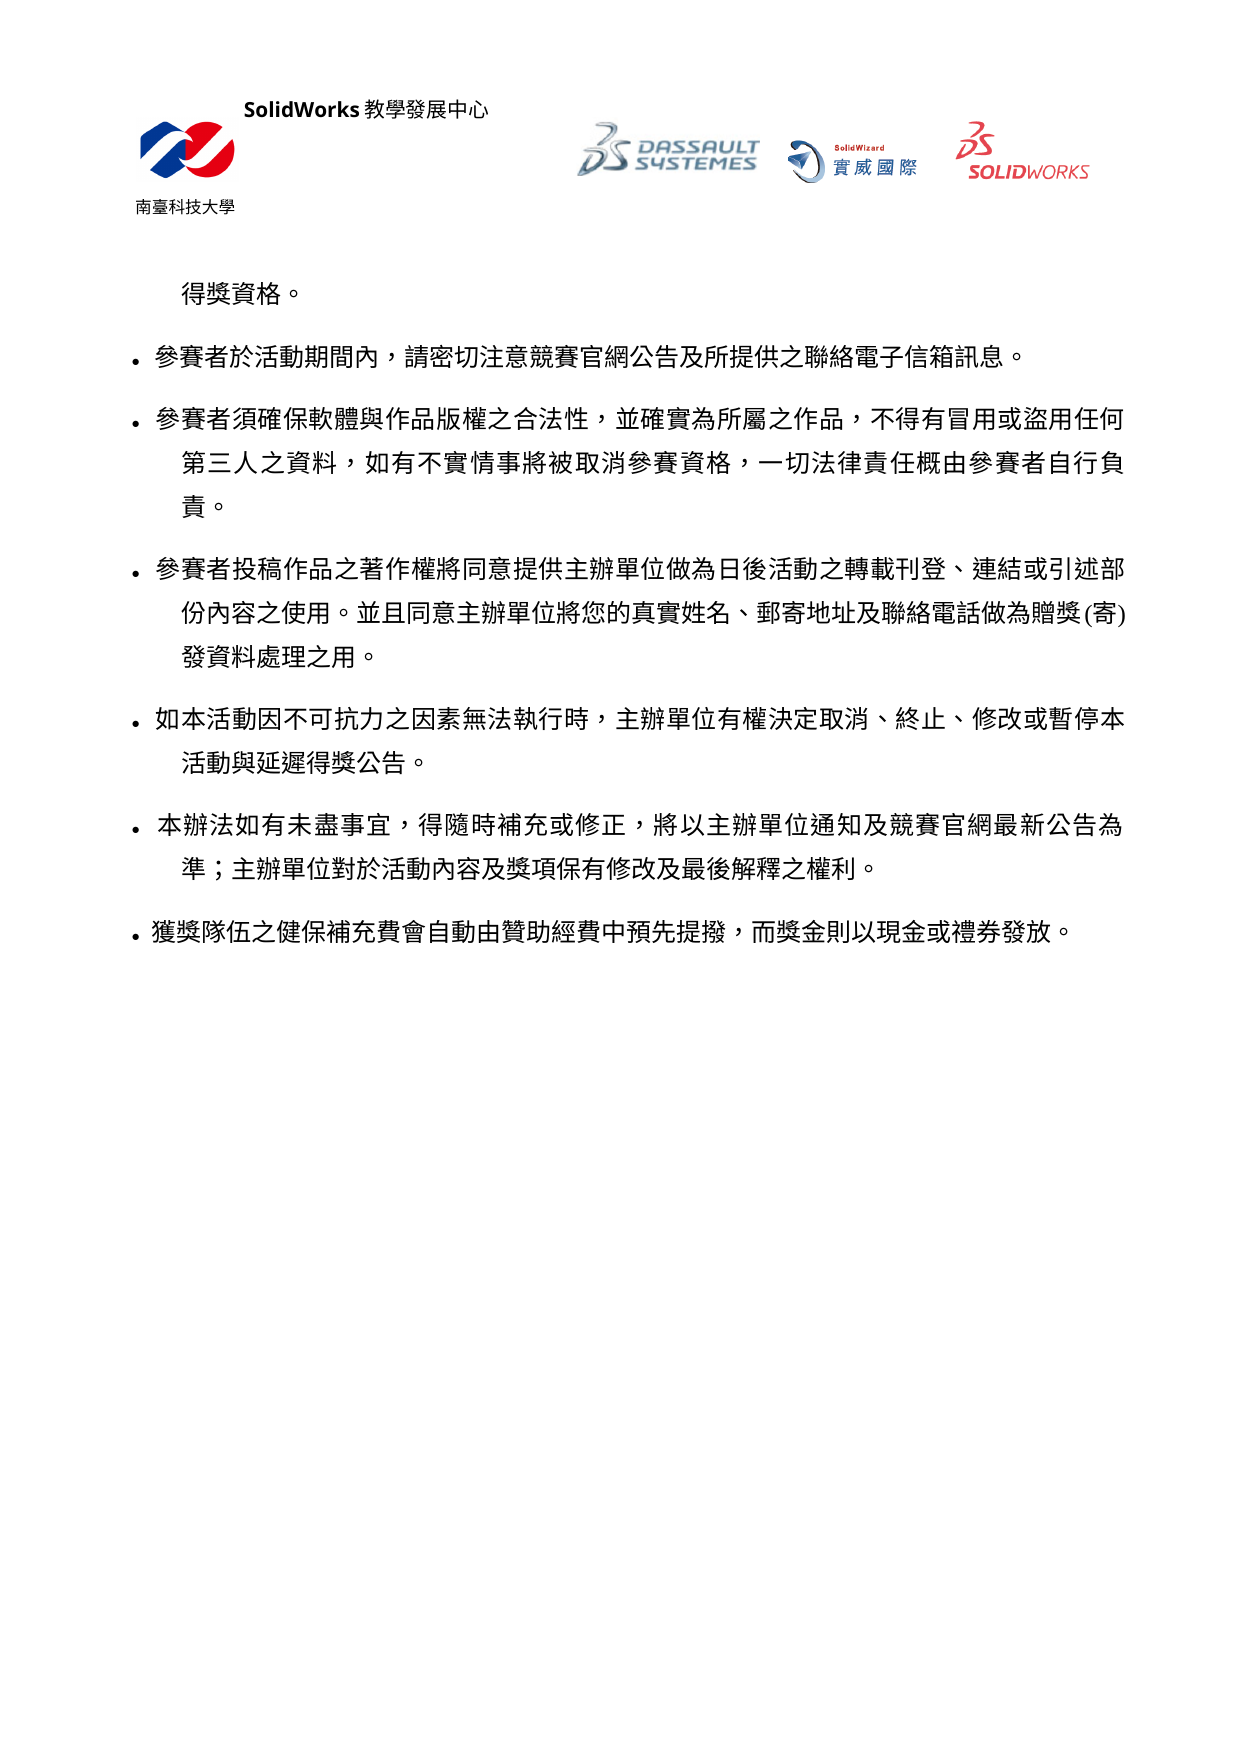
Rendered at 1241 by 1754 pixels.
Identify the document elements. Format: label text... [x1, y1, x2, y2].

table_header 活動時間與競賽方式 ● 收件、資格審查及競賽 自2021年5月1日起至2021年10月15日下午24時止，郵寄繳交報名表紙本、作品說明書紙本與光碟(電子檔內容包含報名表、參賽者身份證+學生證正反面文件、作品說明書、檔案清單、SOLIDWORKS圖檔及其JPG渲染圖檔。若有動畫檔與分析報告，則視作品呈現需要檢附於光碟中)至活動承辦信箱(710 台南市永康區南臺街1號機械工程系，專案助理陳彥宏博士，49612085@stust.edu.tw)。 ● 競賽組別分類 1. 高中以下類組(含高職)：參賽作品需解決既有問題或改善現有產品，並符合以下任一屬性 (1) 日常生活 (2) 特定產業 2. 大專以上類組(含研究所)：參賽作品需解決既有問題或改善現有產品，並符合以下任一屬性 (1) 日常生活 (2) 特定產業 (3) 創新技術 ● 競賽結果公布與頒獎典禮 2021年11月5日公布競賽入圍結果，前三名得獎者於2021年11月13日上午10時至南臺科技大學參加頒獎典禮(典禮可能適度調整以因應疫情變化)，需進行5分鐘簡報講解。得獎名次將於頒獎當天11月13日當場揭露，得獎團隊需至少推派至少兩位隊員(可含指導老師)參加頒獎典禮，未出席者視同自動放棄，將取消其得獎資格。(如遇颱風或地震等不可抗力之天災，得順延一週舉行) 參賽資格 舉凡熟稔SOLIDWORKS的在校學生(2021年10月前仍保留學籍者)皆歡迎組隊報名參加。每隊人數以1~4人為限，每隊需設有隊長一名，以及1~2位指導老師，並以隊長作為聯絡窗口。 繳交文件與資料 收件及資格審查 1. 2021 SOLIDWORKS設計神人競賽報名表 (電子檔) ● 報名表單下載路徑： 南臺科技大學首頁→學術單位→機械工程系→最新消息→競賽相關訊息→2021 SOLIDWORKS設計神人競賽 2. 參賽資格證明：學生證與身分證正反面數位照片 (電子檔，可掃描或手機拍攝，但內容須清晰。) 備註：此資料僅為確認參賽資格，主辦單位承諾將不挪作他用。 3. 光碟封面請註明：隊伍名稱、組員姓名、指導老師姓名  ● 請將所有資料(電子檔內容包含報名表、參賽者身份證明文件、作品說明書、檔案清單、SOLIDWORKS圖檔及其JPG渲染圖檔。若有動畫檔、實體影像與分析報告，則視作品呈現需要檢附於光碟中)整合為一份資料夾，名稱請註明：2021 SOLIDWORKS設計神人競賽-隊伍名稱-隊長姓名，連同書面資料(報名表與作品說明書紙本)寄至承辦人專案助理陳彥宏博士信箱(地址：710 臺南市永康區南臺街1號機械工程系)。 注意事項： (1) 作品說明書以A4大小10頁為限，格式綱目如下 (I) 封面: 作品、隊伍與組員名稱 (II) 創作理念 (III) 設計內涵與圖面(或實體)解說 (IV) 實際應用與延伸價值性 (2) JPG渲染圖檔將作為最終決選評審評定的參考資料之一 (3) 動畫檔尺寸為4:3，影片長度3分鐘以內 (4) 提供分析報告者可獲得初選總分1至3分的加分，依報告內容完整度而定 (5) 實體組須以至少6張各種角度相機拍攝的影像檔展現，而實體成品得以3D 列印施作 評審標準 ● 資格審查及評審方式 1. 參賽者資格以書面審查為主，除了鼓勵參賽者預先上網登錄以加速審核資格之外，同時宜確認是否以合法SOLIDWORKS軟體產出作品。參賽作品內容審查則以參賽隊伍電子檔進行實質審查，實體作品須以至少6張各種角度相機拍攝的影像檔展現，針對設計與分析完整性、創作議題與精神、技術創新與新穎性、可製造性與價值等，進行評審參賽作品之作業。設計類作品如有實體作品或分析文件內容者，享有額外加分之優待。 2. 預計11月5日公佈獲獎團隊(不公告名次)，並以e-mail寄送獲獎通知書和頒獎典禮說明。獲獎團隊請於收到通知書之日起至11月12日下午24時止，繳交頒獎典禮參加人員名單。 ● 評審內容與評分標準 1. 創新性(40%) 2. 完整性(10%) 3. 技術難易度(20%) 4. 實際應用與延伸價值性(30%) 評選過程中，各項分數加總後，依總分高低排序。頒獎當天得獎者得將實體(高中組可以3D列印成品)陳列展示。參加大專組競賽的團隊，若有繳交分析報告者，將視報告內容的完整性，總分加1至3分。若評選結果有兩件以上同分，則由評審委員決議，評選出得獎隊伍。 獎勵辦法 高中以下組(實體或3D列印呈現，可額外加分) 1. 金牌獎一名，獎金伍仟元、團隊各員及指導老師頒發「2021 SOLIDWORKS設計神人競賽國高中/高職組 金牌獎」獎狀乙只。 2. 銀牌獎二名，獎金貳仟元、團隊各員及指導老師頒發「2021 SOLIDWORKS設計神人競賽國高中/高職組 銀牌獎」獎狀乙只。 3. 銅牌獎三名，獎金壹仟元、團隊各員及指導老師頒發「2021 SOLIDWORKS設計神人競賽國高中以下類組 銅牌獎」獎狀乙只。 4. 優選獎一名，團隊各員及指導老師頒發「2021 SOLIDWORKS設計神人競賽國高中以下類組 優選獎」獎狀乙只。 5. 佳作獎若干名，每隊團隊各員及指導老師頒發「2021 SOLIDWORKS設計神人競賽國高中以下類組 佳作獎」獎狀乙只。 大專以上組(實體或3D列印呈現，可額外加分) 1. 金牌獎一名，獎金玖仟元、學生團隊各員及指導老師頒發「2021 SOLIDWORKS設計神人競賽大專以上設計類組 金牌獎」獎狀乙只。 2. 銀牌獎二名，獎金伍仟元、學生團隊各員及指導老師頒發「2021 SOLIDWORKS設計神人競賽大專以上設計類組 銀牌獎」獎狀乙只。 3. 銅牌獎三名，獎金貳仟元、學生團隊各員及指導老師頒發「2021 SOLIDWORKS設計神人競賽大專以上設計類組 銅牌獎」獎狀乙只。 4. 優選獎一名，學生團隊各員及指導老師頒發「2021 SOLIDWORKS設計神人競賽大專以上設計類組 優選獎」獎狀乙只。 5. 佳作獎若干名，每隊團隊各員及指導老師頒發「2021 SOLIDWORKS設計神人競賽大專以上設計類組 佳作獎」獎狀乙只。 贊助單位 實威國際股份有限公司 主辦單位 南臺科技大學工學院機械工程系SOLIDWORKS教學發展中心 聯絡電話：06-2533131轉3546或手機0933669581，陳彥宏博士，E-mail：49612085@stust.edu.tw 指導單位 南臺科技大學教學發展中心(教育部高教深耕計畫) 注意事項 ● 參賽者於活動前皆需詳細閱讀「活動辦法」，並且接受本活動辦法之各項規定。若有登錄資料不實或違反本活動各項規範者，即自動喪失參加資格；如為得獎者，將取消其得獎資格。 ● 參賽者於活動期間內，請密切注意競賽官網公告及所提供之聯絡電子信箱訊息。 ● 參賽者須確保軟體與作品版權之合法性，並確實為所屬之作品，不得有冒用或盜用任何第三人之資料，如有不實情事將被取消參賽資格，一切法律責任概由參賽者自行負責。 ● 參賽者投稿作品之著作權將同意提供主辦單位做為日後活動之轉載刊登、連結或引述部份內容之使用。並且同意主辦單位將您的真實姓名、郵寄地址及聯絡電話做為贈獎(寄)發資料處理之用。 ● 如本活動因不可抗力之因素無法執行時，主辦單位有權決定取消、終止、修改或暫停本活動與延遲得獎公告。 ● 本辦法如有未盡事宜，得隨時補充或修正，將以主辦單位通知及競賽官網最新公告為準；主辦單位對於活動內容及獎項保有修改及最後解釋之權利。 ● 獲獎隊伍之健保補充費會自動由贊助經費中預先提撥，而獎金則以現金或禮券發放。 [131, 248, 1126, 1048]
